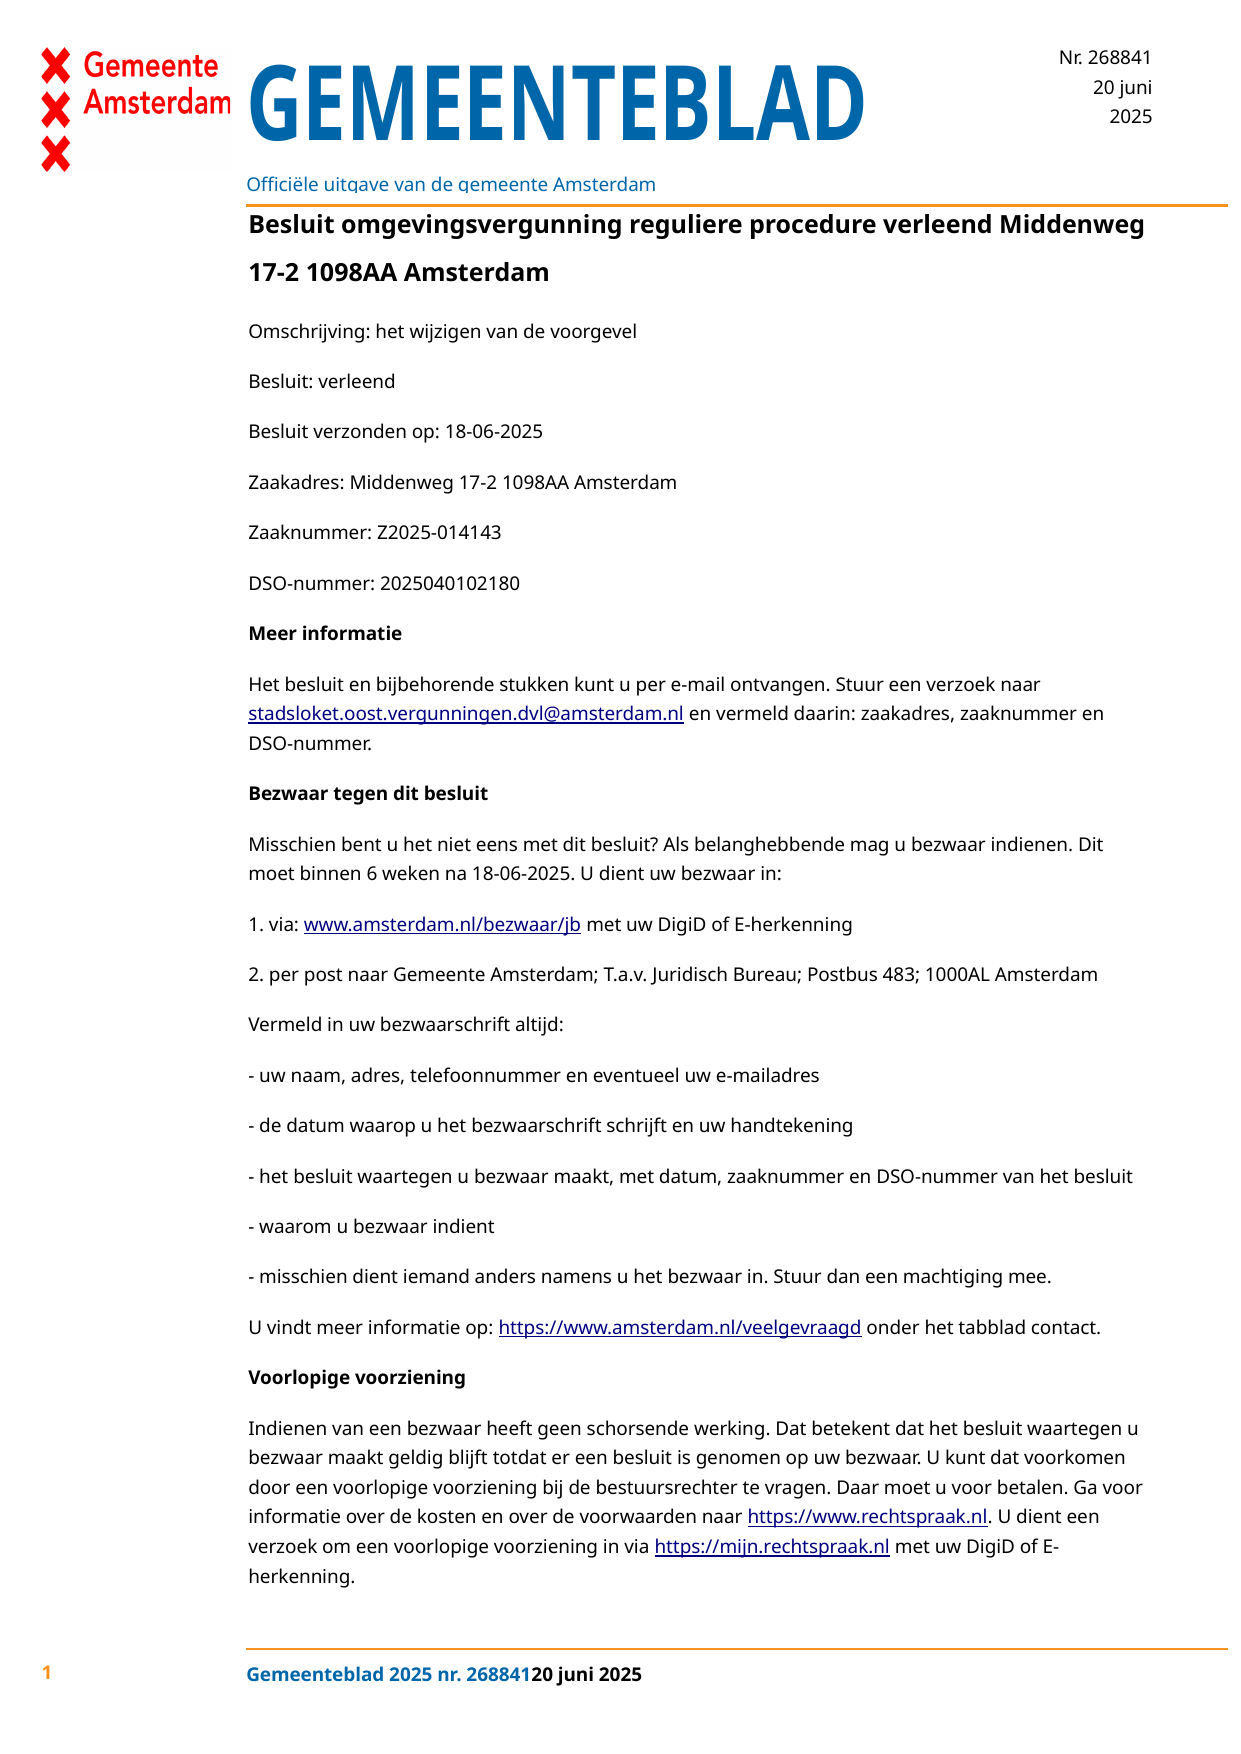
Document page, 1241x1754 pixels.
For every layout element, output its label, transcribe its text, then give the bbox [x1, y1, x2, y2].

text Misschien bent u het niet eens met dit besluit? Als belanghebbende mag u bezwaar indienen. Dit moet binnen 6 weken na 18-06-2025. U dient uw bezwaar in: [248, 831, 1152, 886]
text Besluit: verleend [248, 368, 1152, 394]
text Meer informatie [248, 620, 1152, 646]
text Bezwaar tegen dit besluit [248, 780, 1152, 806]
picture [41, 47, 231, 172]
text - het besluit waartegen u bezwaar maakt, met datum, zaaknummer en DSO-nummer van het besluit [248, 1163, 1152, 1189]
text 2. per post naar Gemeente Amsterdam; T.a.v. Juridisch Bureau; Postbus 483; 1000AL Amsterdam [248, 961, 1152, 987]
text Besluit omgevingsvergunning reguliere procedure verleend Middenweg 17-2 1098AA Amsterdam [248, 207, 1152, 288]
text Indienen van een bezwaar heeft geen schorsende werking. Dat betekent dat het besluit waartegen u bezwaar maakt geldig blijft totdat er een besluit is genomen op uw bezwaar. U kunt dat voorkomen door een voorlopige voorziening bij de bestuursrechter te vragen. Daar moet u voor betalen. Ga voor informatie over de kosten en over de voorwaarden naar https://www.rechtspraak.nl. U dient een verzoek om een voorlopige voorziening in via https://mijn.rechtspraak.nl met uw DigiD of E-herkenning. [248, 1415, 1152, 1589]
text Vermeld in uw bezwaarschrift altijd: [248, 1012, 1152, 1037]
text - waarom u bezwaar indient [248, 1213, 1152, 1239]
text Zaakadres: Middenweg 17-2 1098AA Amsterdam [248, 469, 1152, 495]
text DSO-nummer: 2025040102180 [248, 570, 1152, 596]
text - uw naam, adres, telefoonnummer en eventueel uw e-mailadres [248, 1062, 1152, 1088]
text - de datum waarop u het bezwaarschrift schrijft en uw handtekening [248, 1112, 1152, 1138]
text Zaaknummer: Z2025-014143 [248, 519, 1152, 545]
text Besluit verzonden op: 18-06-2025 [248, 419, 1152, 444]
text Voorlopige voorziening [248, 1364, 1152, 1390]
text Omschrijving: het wijzigen van de voorgevel [248, 318, 1152, 344]
text U vindt meer informatie op: https://www.amsterdam.nl/veelgevraagd onder het tabblad contact. [248, 1314, 1152, 1340]
text - misschien dient iemand anders namens u het bezwaar in. Stuur dan een machtiging mee. [248, 1264, 1152, 1289]
text Het besluit en bijbehorende stukken kunt u per e-mail ontvangen. Stuur een verzoek naar stadsloket.oost.vergunningen.dvl@amsterdam.nl en vermeld daarin: zaakadres, zaaknummer en DSO-nummer. [248, 671, 1152, 756]
text 1. via: www.amsterdam.nl/bezwaar/jb met uw DigiD of E-herkenning [248, 911, 1152, 937]
